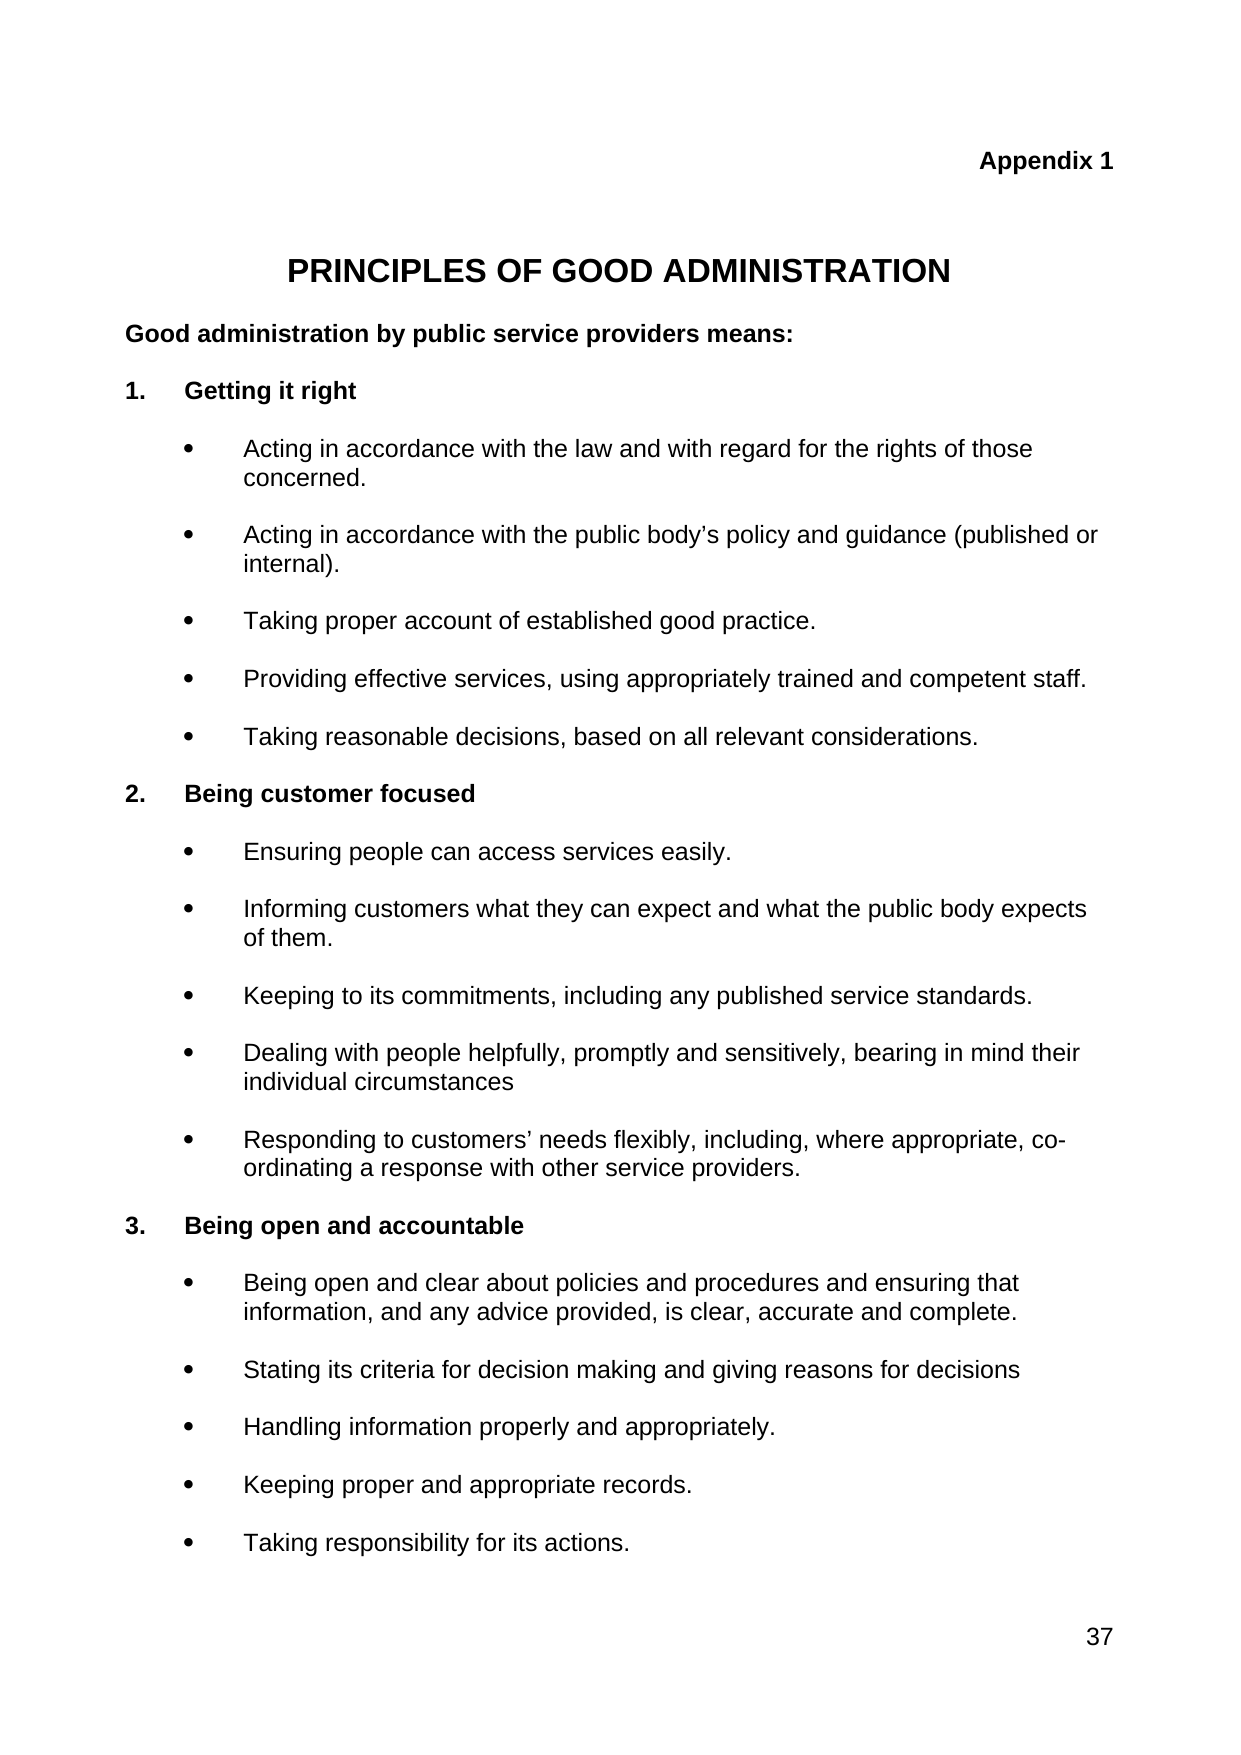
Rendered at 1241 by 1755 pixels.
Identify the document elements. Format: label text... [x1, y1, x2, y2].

list Acting in accordance with the law and with regard for the rights of those concerned. [184, 434, 1113, 491]
list Stating its criteria for decision making and giving reasons for decisions [184, 1355, 1113, 1384]
list Responding to customers’ needs flexibly, including, where appropriate, co-ordinating a response with other service providers. [184, 1124, 1113, 1182]
text 3. Being open and accountable [125, 1211, 1113, 1240]
list Providing effective services, using appropriately trained and competent staff. [184, 664, 1113, 693]
list Being open and clear about policies and procedures and ensuring that information, and any advice provided, is clear, accurate and complete. [184, 1268, 1113, 1326]
list Ensuring people can access services easily. [184, 837, 1113, 866]
list Keeping proper and appropriate records. [184, 1470, 1113, 1499]
list Acting in accordance with the public body’s policy and guidance (published or internal). [184, 520, 1113, 578]
text 2. Being customer focused [125, 779, 1113, 808]
text 1. Getting it right [125, 376, 1113, 405]
list Handling information properly and appropriately. [184, 1412, 1113, 1441]
text PRINCIPLES OF GOOD ADMINISTRATION [125, 251, 1113, 290]
list Taking reasonable decisions, based on all relevant considerations. [184, 722, 1113, 750]
list Taking responsibility for its actions. [184, 1528, 1113, 1556]
list Keeping to its commitments, including any published service standards. [184, 981, 1113, 1009]
list Dealing with people helpfully, promptly and sensitively, bearing in mind their individual circumstances [184, 1038, 1113, 1096]
text Appendix 1 [125, 146, 1113, 174]
list Taking proper account of established good practice. [184, 606, 1113, 635]
text Good administration by public service providers means: [125, 319, 1113, 347]
list Informing customers what they can expect and what the public body expects of them. [184, 894, 1113, 952]
